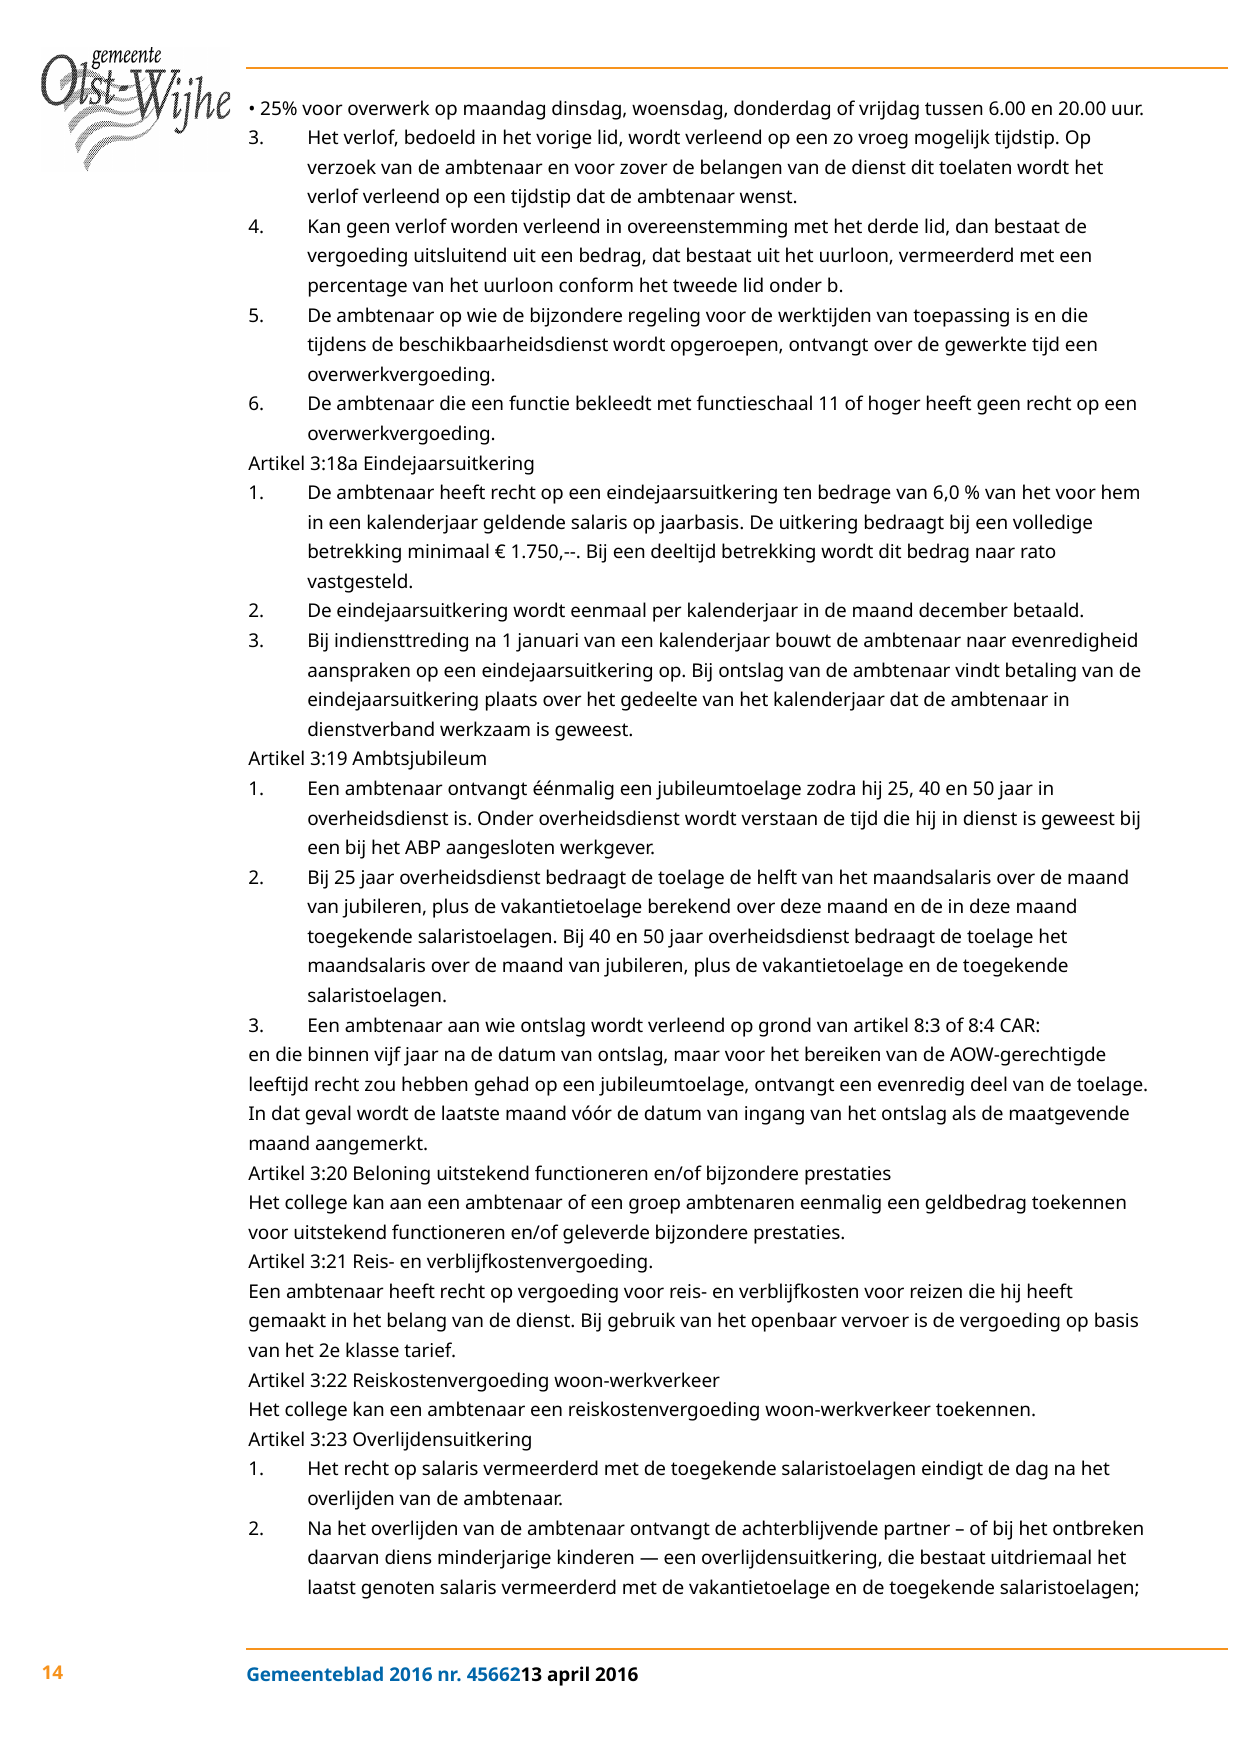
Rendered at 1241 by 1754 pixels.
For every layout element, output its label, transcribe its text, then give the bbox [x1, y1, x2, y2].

list Het verlof, bedoeld in het vorige lid, wordt verleend op een zo vroeg mogelijk tijdstip. Op verzoek van de ambtenaar en voor zover de belangen van de dienst dit toelaten wordt het verlof verleend op een tijdstip dat de ambtenaar wenst. [248, 124, 1152, 209]
list Het recht op salaris vermeerderd met de toegekende salaristoelagen eindigt de dag na het overlijden van de ambtenaar. [248, 1456, 1152, 1511]
picture [41, 47, 231, 172]
text Het college kan een ambtenaar een reiskostenvergoeding woon-werkverkeer toekennen. [248, 1396, 1152, 1422]
text en die binnen vijf jaar na de datum van ontslag, maar voor het bereiken van de AOW-gerechtigde leeftijd recht zou hebben gehad op een jubileumtoelage, ontvangt een evenredig deel van de toelage. In dat geval wordt de laatste maand vóór de datum van ingang van het ontslag als de maatgevende maand aangemerkt. [248, 1041, 1152, 1156]
text Artikel 3:23 Overlijdensuitkering [248, 1426, 1152, 1452]
list De ambtenaar op wie de bijzondere regeling voor de werktijden van toepassing is en die tijdens de beschikbaarheidsdienst wordt opgeroepen, ontvangt over de gewerkte tijd een overwerkvergoeding. [248, 302, 1152, 387]
text Artikel 3:20 Beloning uitstekend functioneren en/of bijzondere prestaties [248, 1160, 1152, 1186]
list Bij indiensttreding na 1 januari van een kalenderjaar bouwt de ambtenaar naar evenredigheid aanspraken op een eindejaarsuitkering op. Bij ontslag van de ambtenaar vindt betaling van de eindejaarsuitkering plaats over het gedeelte van het kalenderjaar dat de ambtenaar in dienstverband werkzaam is geweest. [248, 627, 1152, 742]
text Artikel 3:21 Reis- en verblijfkostenvergoeding. [248, 1248, 1152, 1274]
list Een ambtenaar aan wie ontslag wordt verleend op grond van artikel 8:3 of 8:4 CAR: [248, 1012, 1152, 1038]
list Na het overlijden van de ambtenaar ontvangt de achterblijvende partner – of bij het ontbreken daarvan diens minderjarige kinderen — een overlijdensuitkering, die bestaat uitdriemaal het laatst genoten salaris vermeerderd met de vakantietoelage en de toegekende salaristoelagen; [248, 1515, 1152, 1600]
text Artikel 3:19 Ambtsjubileum [248, 746, 1152, 771]
list Bij 25 jaar overheidsdienst bedraagt de toelage de helft van het maandsalaris over de maand van jubileren, plus de vakantietoelage berekend over deze maand en de in deze maand toegekende salaristoelagen. Bij 40 en 50 jaar overheidsdienst bedraagt de toelage het maandsalaris over de maand van jubileren, plus de vakantietoelage en de toegekende salaristoelagen. [248, 864, 1152, 1008]
text Artikel 3:22 Reiskostenvergoeding woon-werkverkeer [248, 1367, 1152, 1393]
list De ambtenaar heeft recht op een eindejaarsuitkering ten bedrage van 6,0 % van het voor hem in een kalenderjaar geldende salaris op jaarbasis. De uitkering bedraagt bij een volledige betrekking minimaal € 1.750,--. Bij een deeltijd betrekking wordt dit bedrag naar rato vastgesteld. [248, 479, 1152, 594]
text Het college kan aan een ambtenaar of een groep ambtenaren eenmalig een geldbedrag toekennen voor uitstekend functioneren en/of geleverde bijzondere prestaties. [248, 1189, 1152, 1245]
text Een ambtenaar heeft recht op vergoeding voor reis- en verblijfkosten voor reizen die hij heeft gemaakt in het belang van de dienst. Bij gebruik van het openbaar vervoer is de vergoeding op basis van het 2e klasse tarief. [248, 1278, 1152, 1363]
list De ambtenaar die een functie bekleedt met functieschaal 11 of hoger heeft geen recht op een overwerkvergoeding. [248, 391, 1152, 446]
text Artikel 3:18a Eindejaarsuitkering [248, 450, 1152, 476]
list De eindejaarsuitkering wordt eenmaal per kalenderjaar in de maand december betaald. [248, 598, 1152, 623]
text • 25% voor overwerk op maandag dinsdag, woensdag, donderdag of vrijdag tussen 6.00 en 20.00 uur. [248, 95, 1152, 121]
list Kan geen verlof worden verleend in overeenstemming met het derde lid, dan bestaat de vergoeding uitsluitend uit een bedrag, dat bestaat uit het uurloon, vermeerderd met een percentage van het uurloon conform het tweede lid onder b. [248, 213, 1152, 298]
list Een ambtenaar ontvangt éénmalig een jubileumtoelage zodra hij 25, 40 en 50 jaar in overheidsdienst is. Onder overheidsdienst wordt verstaan de tijd die hij in dienst is geweest bij een bij het ABP aangesloten werkgever. [248, 775, 1152, 860]
